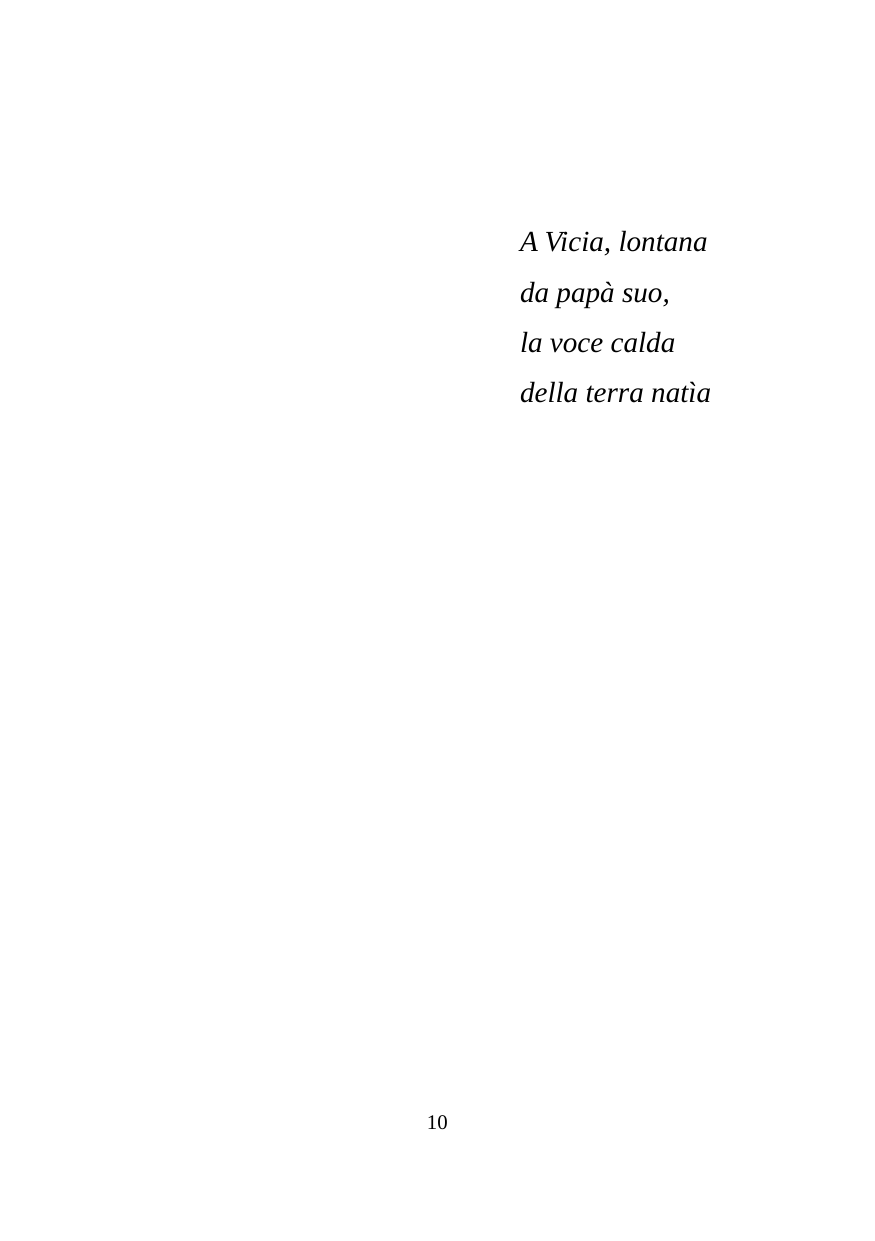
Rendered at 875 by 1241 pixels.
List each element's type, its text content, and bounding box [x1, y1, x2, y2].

text A Vicia, lontana da papà suo, la voce calda della terra natìa [520, 224, 768, 409]
